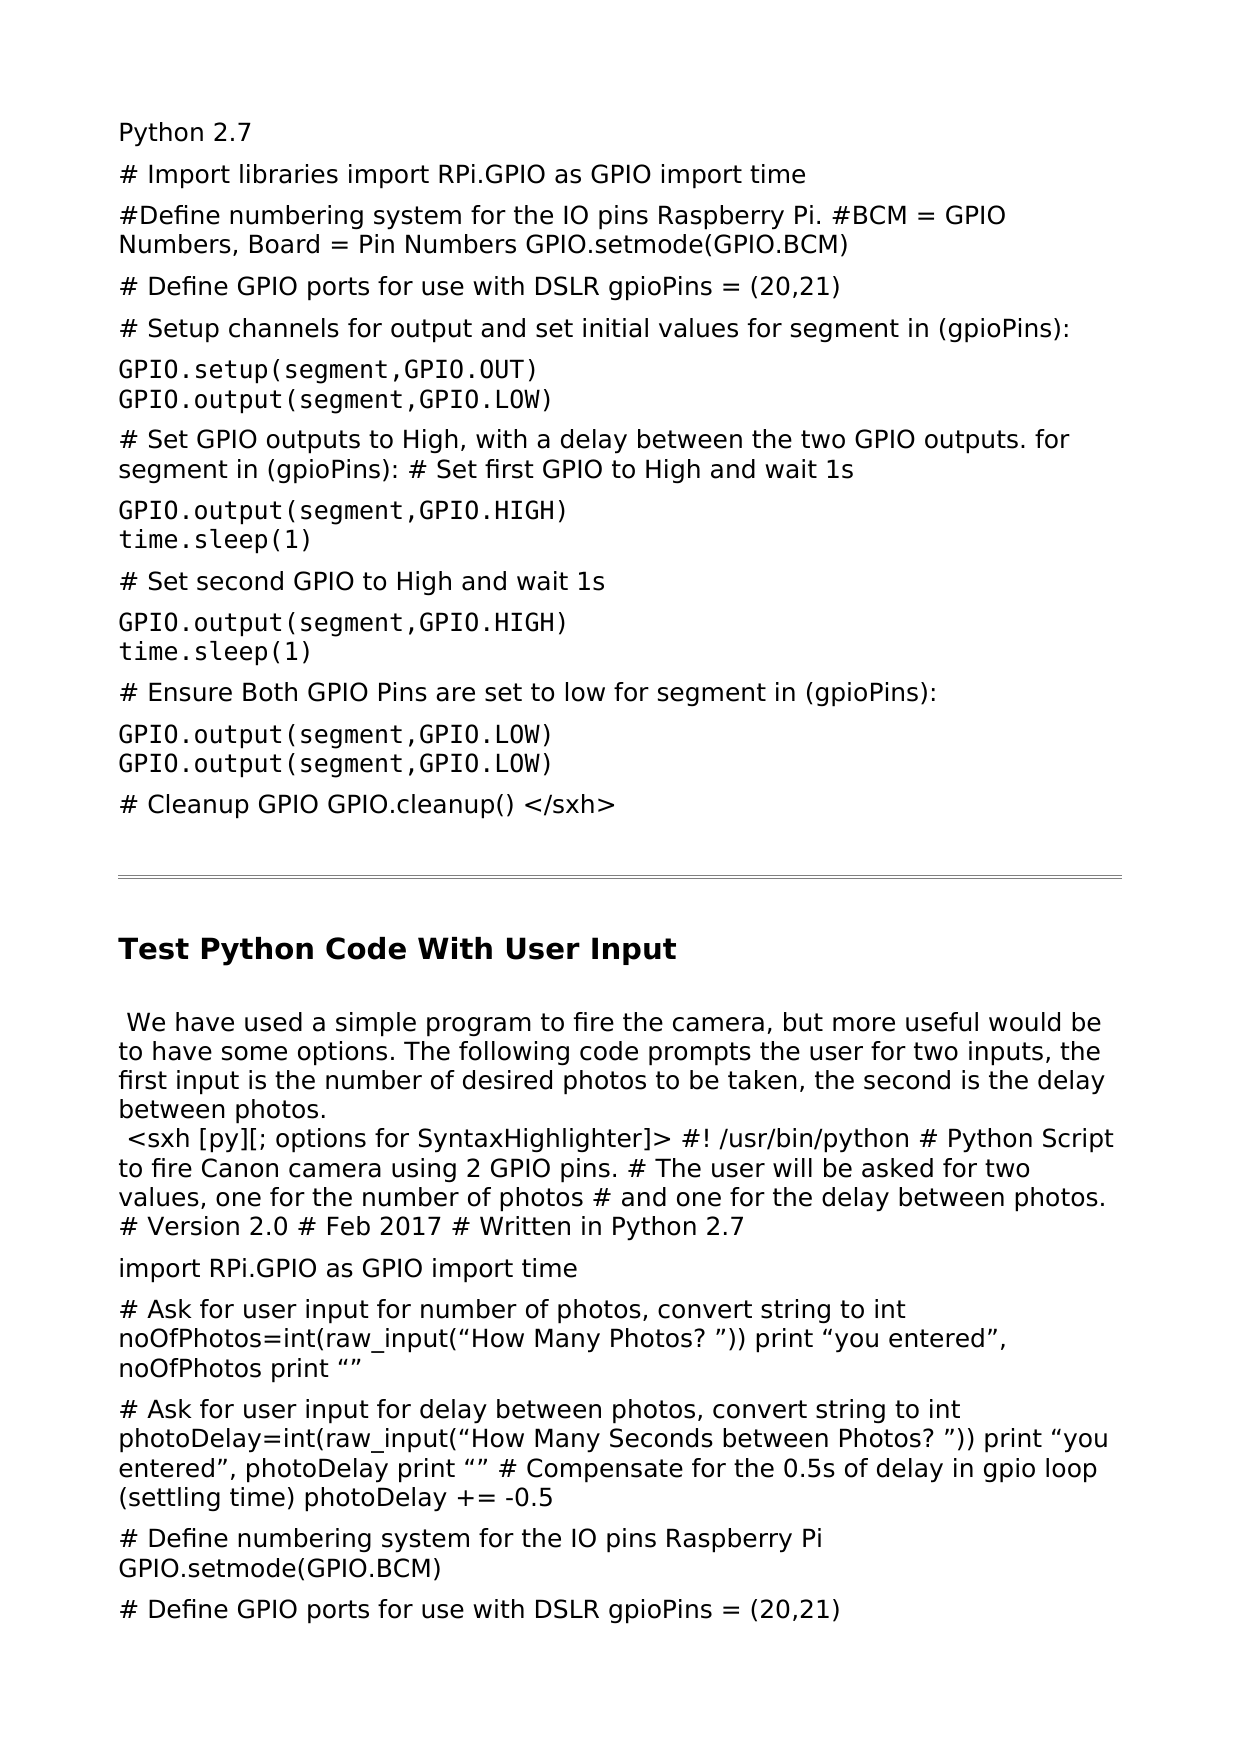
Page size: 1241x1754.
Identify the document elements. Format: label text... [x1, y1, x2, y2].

text # Ensure Both GPIO Pins are set to low for segment in (gpioPins): [118, 678, 1122, 708]
text # Ask for user input for number of photos, convert string to int noOfPhotos=int(raw_input(“How Many Photos? ”)) print “you entered”, noOfPhotos print “” [118, 1296, 1122, 1383]
text Python 2.7 [118, 118, 1122, 147]
text # Ask for user input for delay between photos, convert string to int photoDelay=int(raw_input(“How Many Seconds between Photos? ”)) print “you entered”, photoDelay print “” # Compensate for the 0.5s of delay in gpio loop (settling time) photoDelay += -0.5 [118, 1396, 1122, 1512]
text # Cleanup GPIO GPIO.cleanup() </sxh> [118, 790, 1122, 848]
text GPIO.output(segment,GPIO.LOW) GPIO.output(segment,GPIO.LOW) [118, 720, 1122, 778]
text # Define GPIO ports for use with DSLR gpioPins = (20,21) [118, 1596, 1122, 1625]
text GPIO.setup(segment,GPIO.OUT) GPIO.output(segment,GPIO.LOW) [118, 356, 1122, 414]
text We have used a simple program to fire the camera, but more useful would be to have some options. The following code prompts the user for two inputs, the first input is the number of desired photos to be taken, the second is the delay between photos. <sxh [py][; options for SyntaxHighlighter]> #! /usr/bin/python # Python Script to fire Canon camera using 2 GPIO pins. # The user will be asked for two values, one for the number of photos # and one for the delay between photos. # Version 2.0 # Feb 2017 # Written in Python 2.7 [118, 979, 1122, 1241]
subtitle Test Python Code With User Input [118, 932, 1122, 966]
text # Set GPIO outputs to High, with a delay between the two GPIO outputs. for segment in (gpioPins): # Set first GPIO to High and wait 1s [118, 426, 1122, 484]
text # Set second GPIO to High and wait 1s [118, 567, 1122, 596]
text GPIO.output(segment,GPIO.HIGH) time.sleep(1) [118, 497, 1122, 555]
text # Define numbering system for the IO pins Raspberry Pi GPIO.setmode(GPIO.BCM) [118, 1525, 1122, 1583]
text # Import libraries import RPi.GPIO as GPIO import time [118, 160, 1122, 189]
text #Define numbering system for the IO pins Raspberry Pi. #BCM = GPIO Numbers, Board = Pin Numbers GPIO.setmode(GPIO.BCM) [118, 201, 1122, 260]
text import RPi.GPIO as GPIO import time [118, 1254, 1122, 1283]
text # Setup channels for output and set initial values for segment in (gpioPins): [118, 314, 1122, 343]
text # Define GPIO ports for use with DSLR gpioPins = (20,21) [118, 272, 1122, 301]
text GPIO.output(segment,GPIO.HIGH) time.sleep(1) [118, 608, 1122, 667]
